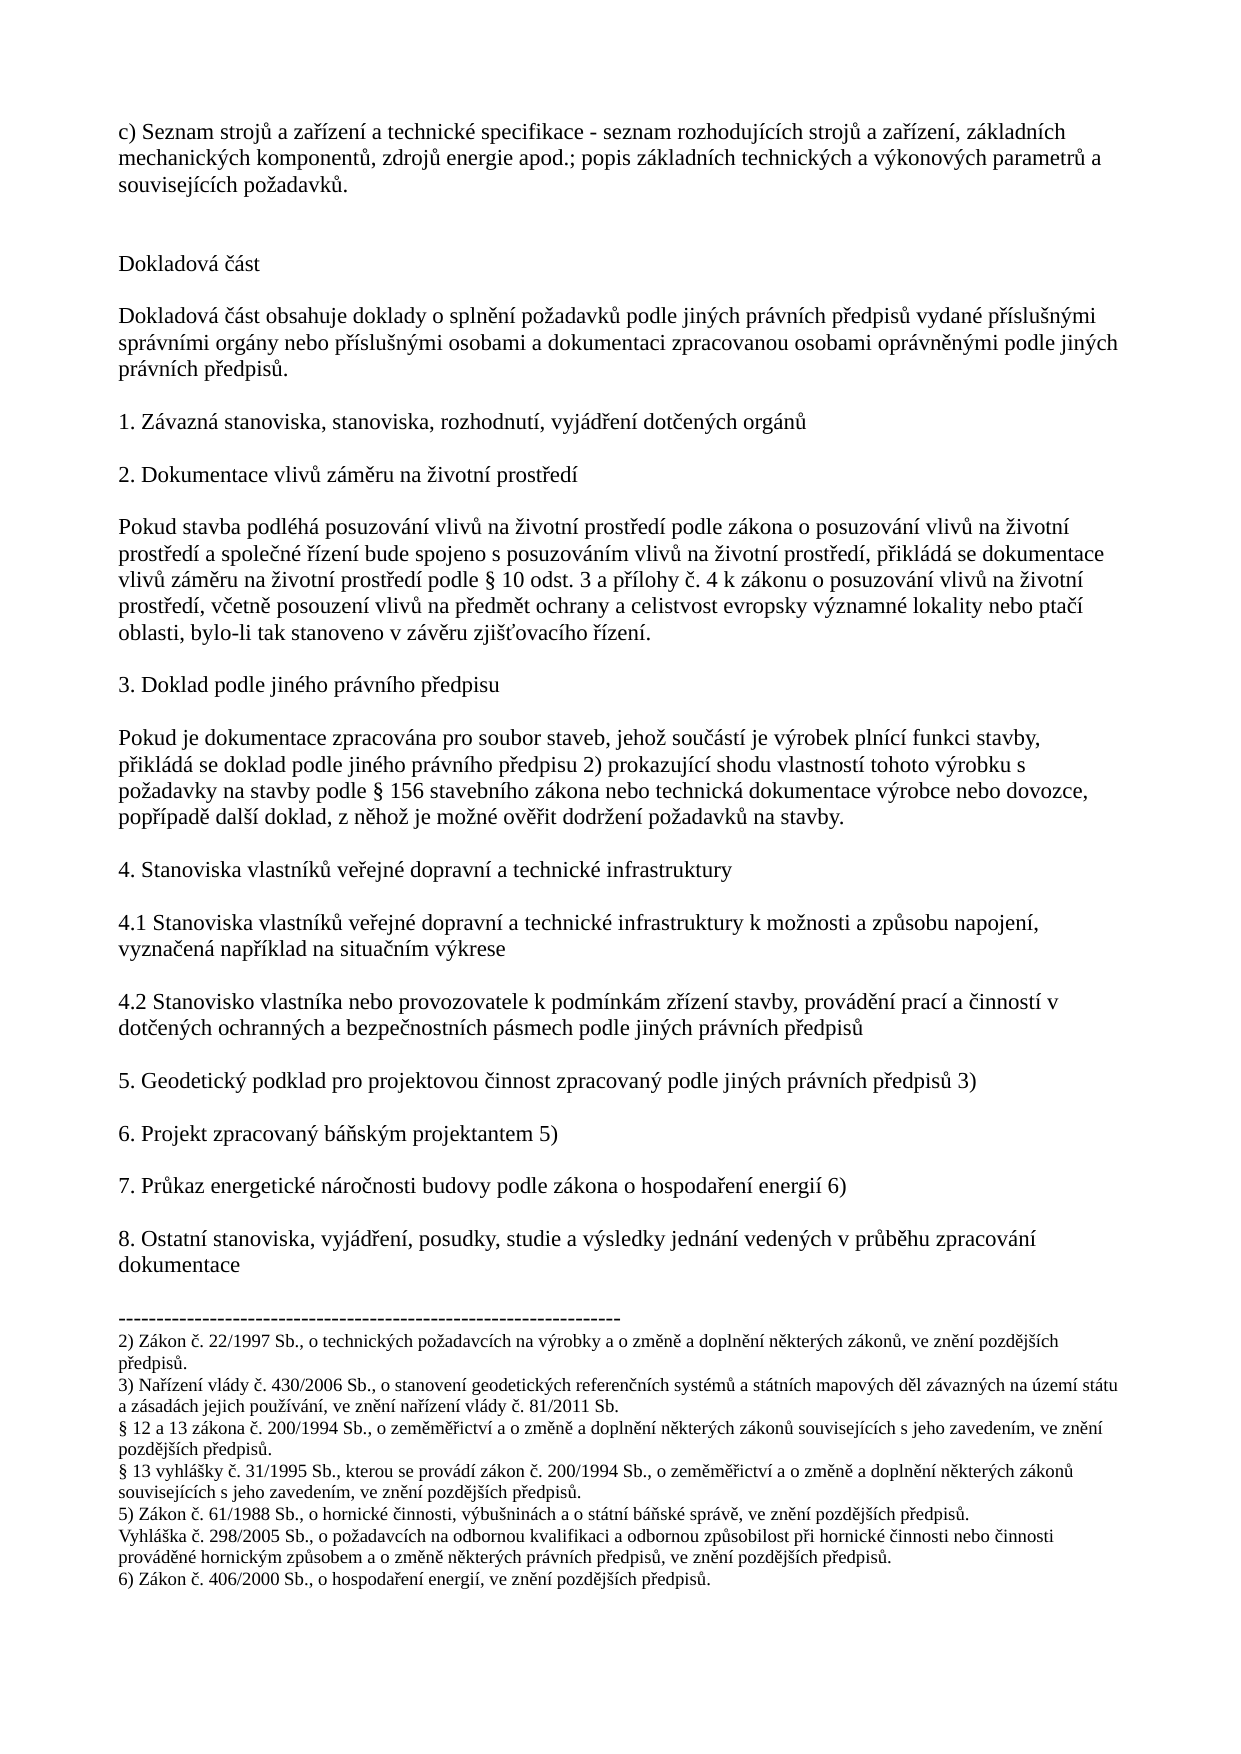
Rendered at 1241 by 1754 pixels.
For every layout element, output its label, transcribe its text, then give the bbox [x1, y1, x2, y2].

text 5. Geodetický podklad pro projektovou činnost zpracovaný podle jiných právních předpisů 3) [118, 1067, 1122, 1093]
text 4. Stanoviska vlastníků veřejné dopravní a technické infrastruktury [118, 856, 1122, 882]
text Dokladová část [118, 250, 1122, 276]
text ------------------------------------------------------------------ [118, 1304, 1122, 1330]
text § 12 a 13 zákona č. 200/1994 Sb., o zeměměřictví a o změně a doplnění některých zákonů souvisejících s jeho zavedením, ve znění pozdějších předpisů. [118, 1417, 1122, 1460]
text 7. Průkaz energetické náročnosti budovy podle zákona o hospodaření energií 6) [118, 1172, 1122, 1199]
text 8. Ostatní stanoviska, vyjádření, posudky, studie a výsledky jednání vedených v průběhu zpracování dokumentace [118, 1225, 1122, 1278]
text 6. Projekt zpracovaný báňským projektantem 5) [118, 1119, 1122, 1146]
text Vyhláška č. 298/2005 Sb., o požadavcích na odbornou kvalifikaci a odbornou způsobilost při hornické činnosti nebo činnosti prováděné hornickým způsobem a o změně některých právních předpisů, ve znění pozdějších předpisů. [118, 1524, 1122, 1568]
text 3. Doklad podle jiného právního předpisu [118, 672, 1122, 698]
text c) Seznam strojů a zařízení a technické specifikace - seznam rozhodujících strojů a zařízení, základních mechanických komponentů, zdrojů energie apod.; popis základních technických a výkonových parametrů a souvisejících požadavků. [118, 118, 1122, 197]
text 2. Dokumentace vlivů záměru na životní prostředí [118, 461, 1122, 487]
text 5) Zákon č. 61/1988 Sb., o hornické činnosti, výbušninách a o státní báňské správě, ve znění pozdějších předpisů. [118, 1503, 1122, 1524]
text 1. Závazná stanoviska, stanoviska, rozhodnutí, vyjádření dotčených orgánů [118, 408, 1122, 434]
text § 13 vyhlášky č. 31/1995 Sb., kterou se provádí zákon č. 200/1994 Sb., o zeměměřictví a o změně a doplnění některých zákonů souvisejících s jeho zavedením, ve znění pozdějších předpisů. [118, 1460, 1122, 1503]
text Pokud stavba podléhá posuzování vlivů na životní prostředí podle zákona o posuzování vlivů na životní prostředí a společné řízení bude spojeno s posuzováním vlivů na životní prostředí, přikládá se dokumentace vlivů záměru na životní prostředí podle § 10 odst. 3 a přílohy č. 4 k zákonu o posuzování vlivů na životní prostředí, včetně posouzení vlivů na předmět ochrany a celistvost evropsky významné lokality nebo ptačí oblasti, bylo-li tak stanoveno v závěru zjišťovacího řízení. [118, 513, 1122, 645]
text 4.1 Stanoviska vlastníků veřejné dopravní a technické infrastruktury k možnosti a způsobu napojení, vyznačená například na situačním výkrese [118, 909, 1122, 961]
text 4.2 Stanovisko vlastníka nebo provozovatele k podmínkám zřízení stavby, provádění prací a činností v dotčených ochranných a bezpečnostních pásmech podle jiných právních předpisů [118, 988, 1122, 1041]
text Dokladová část obsahuje doklady o splnění požadavků podle jiných právních předpisů vydané příslušnými správními orgány nebo příslušnými osobami a dokumentaci zpracovanou osobami oprávněnými podle jiných právních předpisů. [118, 303, 1122, 382]
text 3) Nařízení vlády č. 430/2006 Sb., o stanovení geodetických referenčních systémů a státních mapových děl závazných na území státu a zásadách jejich používání, ve znění nařízení vlády č. 81/2011 Sb. [118, 1373, 1122, 1417]
text Pokud je dokumentace zpracována pro soubor staveb, jehož součástí je výrobek plnící funkci stavby, přikládá se doklad podle jiného právního předpisu 2) prokazující shodu vlastností tohoto výrobku s požadavky na stavby podle § 156 stavebního zákona nebo technická dokumentace výrobce nebo dovozce, popřípadě další doklad, z něhož je možné ověřit dodržení požadavků na stavby. [118, 724, 1122, 830]
text 6) Zákon č. 406/2000 Sb., o hospodaření energií, ve znění pozdějších předpisů. [118, 1568, 1122, 1589]
text 2) Zákon č. 22/1997 Sb., o technických požadavcích na výrobky a o změně a doplnění některých zákonů, ve znění pozdějších předpisů. [118, 1330, 1122, 1373]
